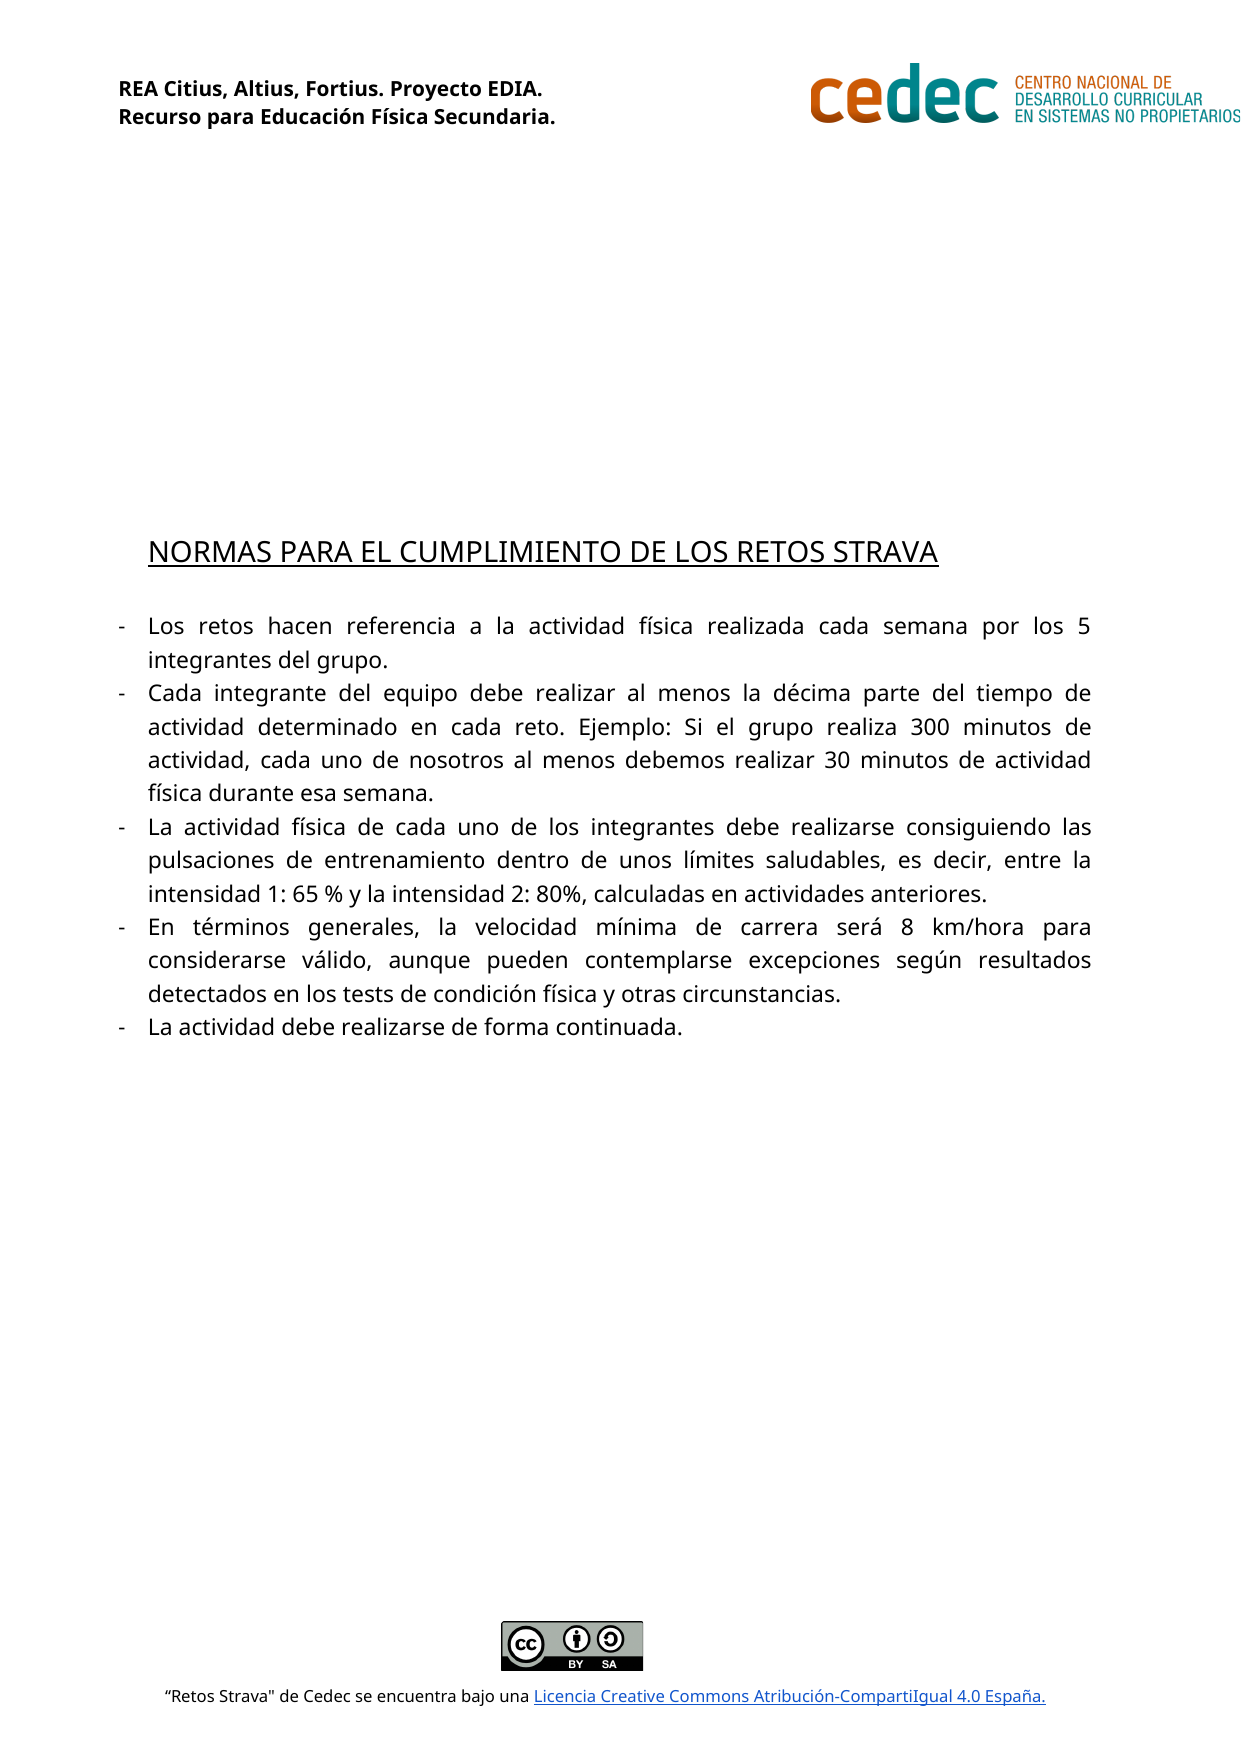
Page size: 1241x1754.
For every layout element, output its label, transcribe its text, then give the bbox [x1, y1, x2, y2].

list Los retos hacen referencia a la actividad física realizada cada semana por los 5 integrantes del grupo. [118, 610, 1093, 675]
picture [501, 1621, 644, 1671]
list Cada integrante del equipo debe realizar al menos la décima parte del tiempo de actividad determinado en cada reto. Ejemplo: Si el grupo realiza 300 minutos de actividad, cada uno de nosotros al menos debemos realizar 30 minutos de actividad física durante esa semana. [118, 677, 1093, 808]
list La actividad física de cada uno de los integrantes debe realizarse consiguiendo las pulsaciones de entrenamiento dentro de unos límites saludables, es decir, entre la intensidad 1: 65 % y la intensidad 2: 80%, calculadas en actividades anteriores. [118, 811, 1093, 909]
list La actividad debe realizarse de forma continuada. [118, 1011, 1093, 1043]
list NORMAS PARA EL CUMPLIMIENTO DE LOS RETOS STRAVA [148, 531, 1093, 571]
list En términos generales, la velocidad mínima de carrera será 8 km/hora para considerarse válido, aunque pueden contemplarse excepciones según resultados detectados en los tests de condición física y otras circunstancias. [118, 911, 1093, 1009]
picture [811, 63, 1241, 123]
